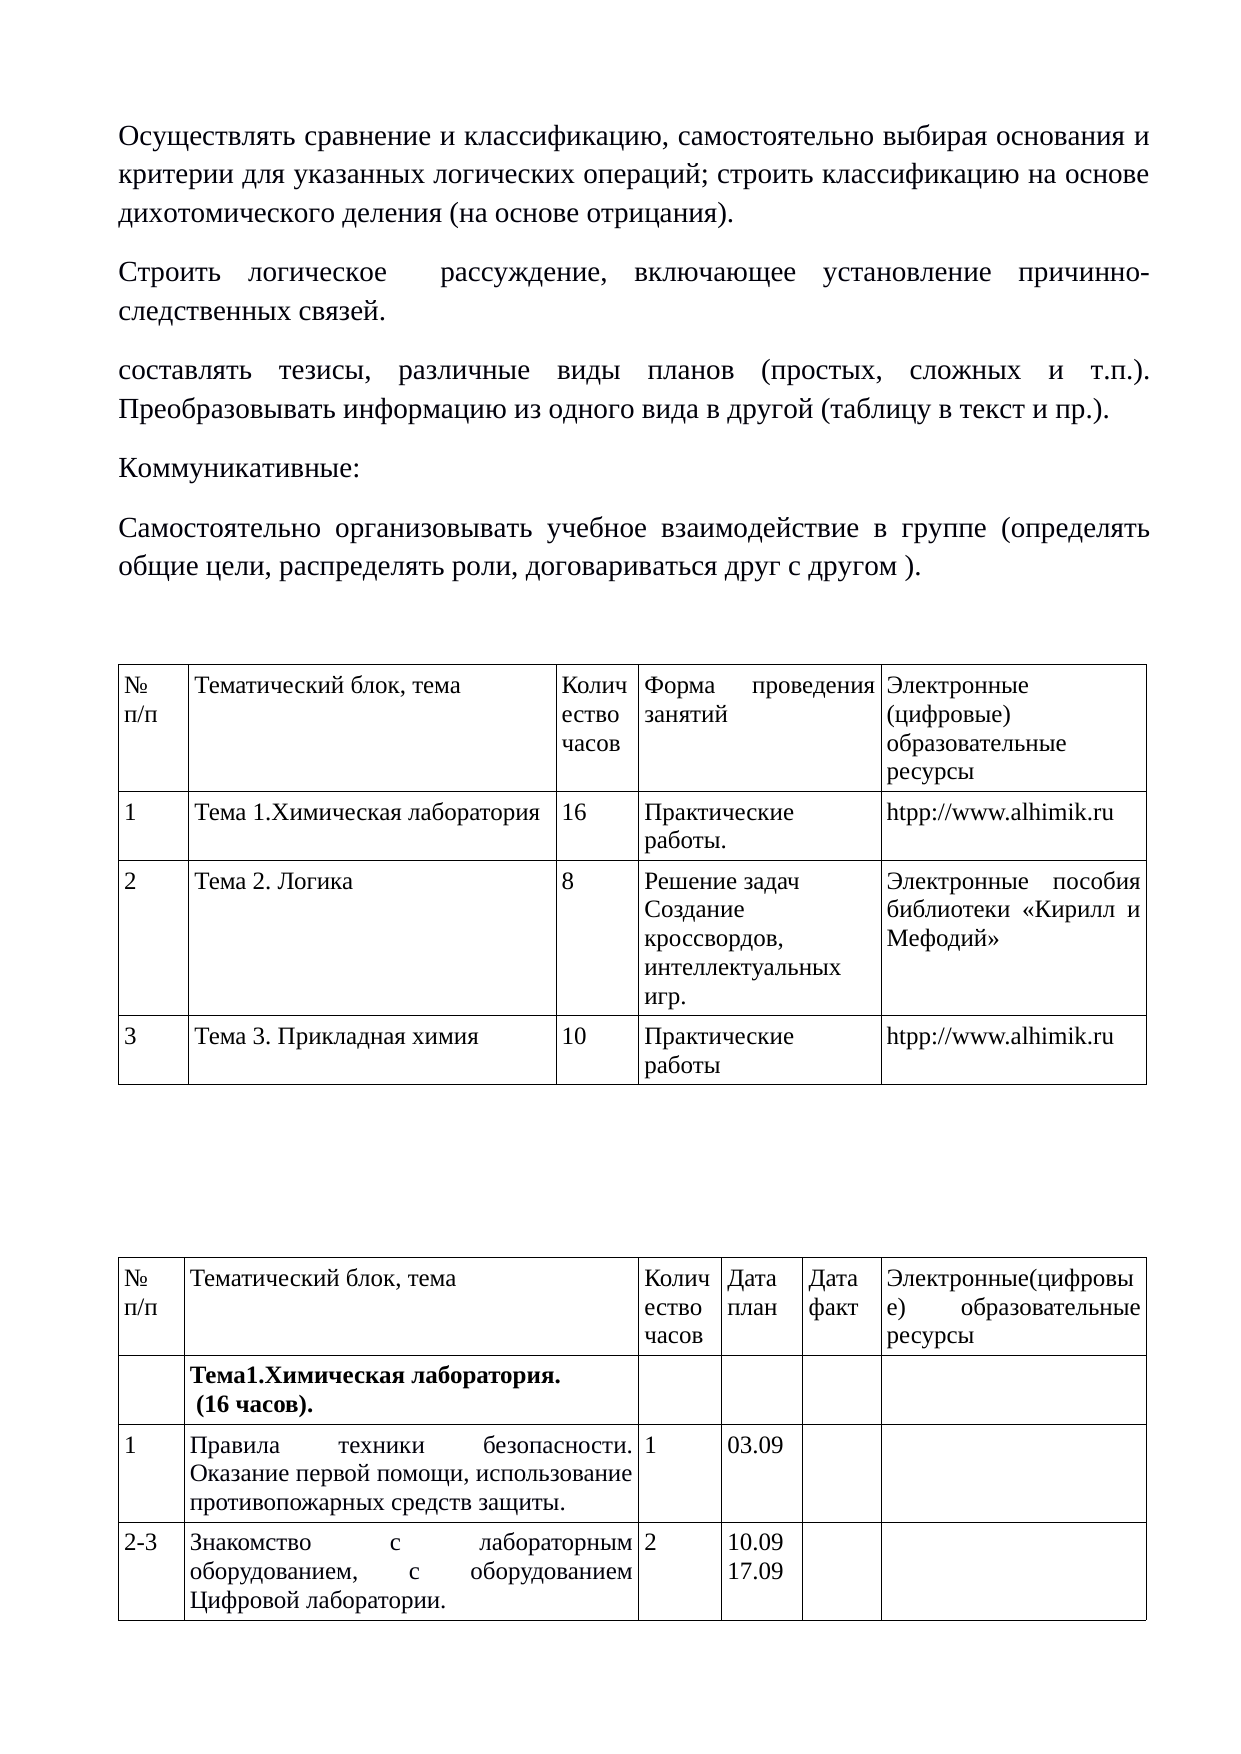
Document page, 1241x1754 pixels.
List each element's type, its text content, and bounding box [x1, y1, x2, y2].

table_cell Правила техники безопасности. Оказание первой помощи, использование противопожарных средств защиты. [185, 1425, 638, 1522]
table_header Количество часов [639, 1258, 721, 1355]
table_header Форма проведения занятий [639, 665, 881, 791]
table_cell [722, 1356, 802, 1424]
table_cell Тема 3. Прикладная химия [189, 1016, 556, 1084]
table_cell [882, 1425, 1146, 1522]
text Строить логическое рассуждение, включающее установление причинно-следственных связей. [118, 254, 1151, 327]
table_cell htpp://www.alhimik.ru [882, 1016, 1146, 1084]
table_cell 1 [119, 792, 188, 860]
table_cell [882, 1523, 1146, 1619]
table_header Электронные(цифровые) образовательные ресурсы [882, 1258, 1146, 1355]
table_cell [803, 1356, 881, 1424]
text составлять тезисы, различные виды планов (простых, сложных и т.п.). Преобразовывать информацию из одного вида в другой (таблицу в текст и пр.). [118, 352, 1151, 424]
table_cell Тема 1.Химическая лаборатория [189, 792, 556, 860]
table_cell 2 [119, 861, 188, 1015]
table_header Электронные (цифровые) образовательные ресурсы [882, 665, 1146, 791]
table_cell 03.09 [722, 1425, 802, 1522]
table_cell [119, 1356, 184, 1424]
table_cell [882, 1356, 1146, 1424]
table_cell Электронные пособия библиотеки «Кирилл и Мефодий» [882, 861, 1146, 1015]
table_cell 1 [639, 1425, 721, 1522]
table_cell Практические работы [639, 1016, 881, 1084]
table_cell 10 [557, 1016, 638, 1084]
table_header Дата план [722, 1258, 802, 1355]
table_cell htpp://www.alhimik.ru [882, 792, 1146, 860]
table_header Тематический блок, тема [189, 665, 556, 791]
table_cell 16 [557, 792, 638, 860]
table_cell [803, 1425, 881, 1522]
table_cell Тема1.Химическая лаборатория. (16 часов). [185, 1356, 638, 1424]
table_cell [803, 1523, 881, 1619]
table_cell 2 [639, 1523, 721, 1619]
table_header № п/п [119, 665, 188, 791]
table_cell 8 [557, 861, 638, 1015]
table_header Дата факт [803, 1258, 881, 1355]
table_cell Знакомство с лабораторным оборудованием, с оборудованием Цифровой лаборатории. [185, 1523, 638, 1619]
table_cell Тема 2. Логика [189, 861, 556, 1015]
table_cell 3 [119, 1016, 188, 1084]
table_header Тематический блок, тема [185, 1258, 638, 1355]
table_cell Решение задач Создание кроссвордов, интеллектуальных игр. [639, 861, 881, 1015]
text Самостоятельно организовывать учебное взаимодействие в группе (определять общие цели, распределять роли, договариваться друг с другом ). [118, 510, 1151, 582]
table_header № п/п [119, 1258, 184, 1355]
table_cell 2-3 [119, 1523, 184, 1619]
table_cell [639, 1356, 721, 1424]
table_cell 10.09 17.09 [722, 1523, 802, 1619]
table_header Количество часов [557, 665, 638, 791]
table_cell Практические работы. [639, 792, 881, 860]
text Коммуникативные: [118, 450, 1151, 484]
table_cell 1 [119, 1425, 184, 1522]
text Осуществлять сравнение и классификацию, самостоятельно выбирая основания и критерии для указанных логических операций; строить классификацию на основе дихотомического деления (на основе отрицания). [118, 118, 1151, 229]
